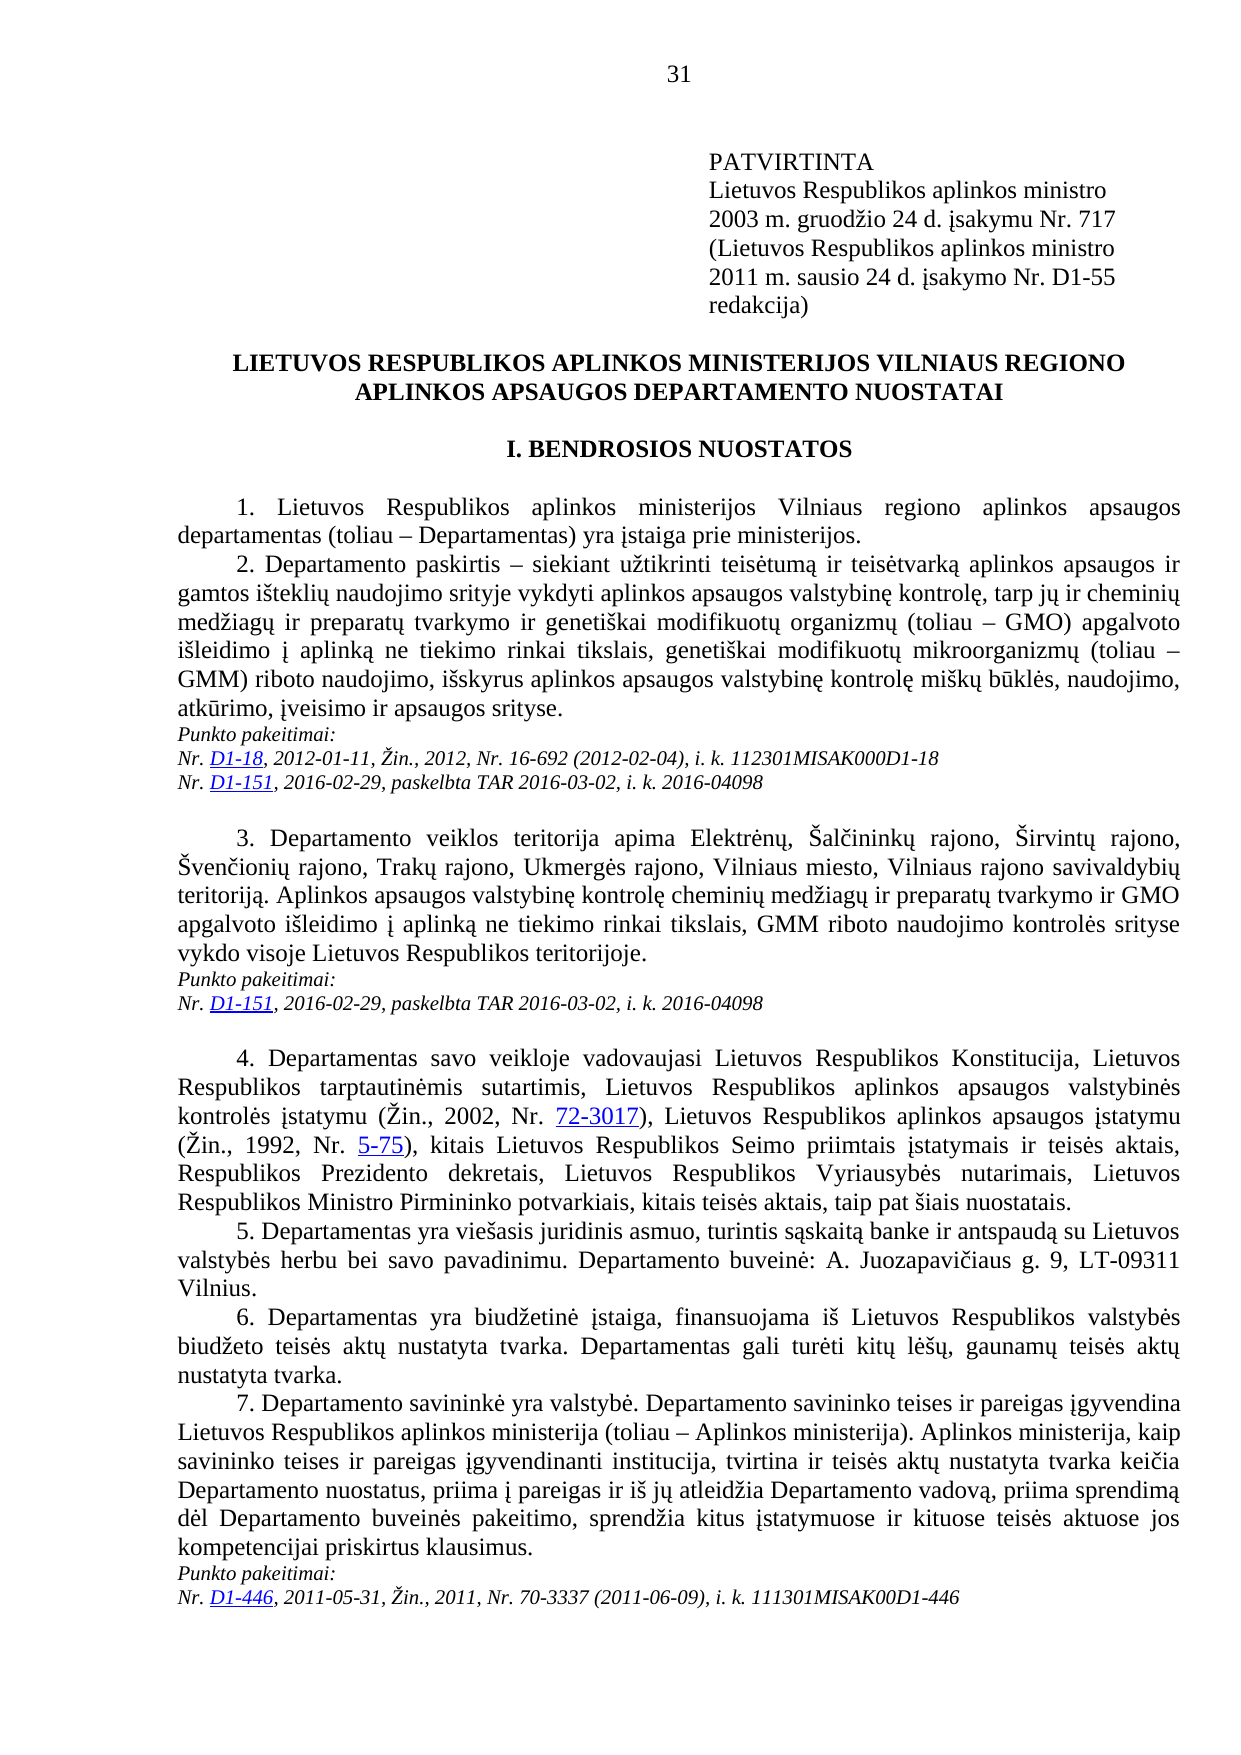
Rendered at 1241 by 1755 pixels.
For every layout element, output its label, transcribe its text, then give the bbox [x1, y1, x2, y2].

text Nr. D1-18, 2012-01-11, Žin., 2012, Nr. 16-692 (2012-02-04), i. k. 112301MISAK000D1-18 [177, 746, 1181, 770]
text 2. Departamento paskirtis – siekiant užtikrinti teisėtumą ir teisėtvarką aplinkos apsaugos ir gamtos išteklių naudojimo srityje vykdyti aplinkos apsaugos valstybinę kontrolę, tarp jų ir cheminių medžiagų ir preparatų tvarkymo ir genetiškai modifikuotų organizmų (toliau – GMO) apgalvoto išleidimo į aplinką ne tiekimo rinkai tikslais, genetiškai modifikuotų mikroorganizmų (toliau – GMM) riboto naudojimo, išskyrus aplinkos apsaugos valstybinę kontrolę miškų būklės, naudojimo, atkūrimo, įveisimo ir apsaugos srityse. [177, 549, 1181, 722]
text 2011 m. sausio 24 d. įsakymo Nr. D1-55 [177, 262, 1181, 291]
text Lietuvos Respublikos aplinkos ministro [177, 176, 1181, 204]
text Nr. D1-151, 2016-02-29, paskelbta TAR 2016-03-02, i. k. 2016-04098 [177, 770, 1181, 794]
text LIETUVOS RESPUBLIKOS APLINKOS MINISTERIJOS VILNIAUS REGIONO APLINKOS APSAUGOS DEPARTAMENTO NUOSTATAI [177, 348, 1181, 406]
text 6. Departamentas yra biudžetinė įstaiga, finansuojama iš Lietuvos Respublikos valstybės biudžeto teisės aktų nustatyta tvarka. Departamentas gali turėti kitų lėšų, gaunamų teisės aktų nustatyta tvarka. [177, 1302, 1181, 1388]
text Punkto pakeitimai: [177, 722, 1181, 746]
text 5. Departamentas yra viešasis juridinis asmuo, turintis sąskaitą banke ir antspaudą su Lietuvos valstybės herbu bei savo pavadinimu. Departamento buveinė: A. Juozapavičiaus g. 9, LT-09311 Vilnius. [177, 1216, 1181, 1302]
text I. BENDROSIOS NUOSTATOS [177, 434, 1181, 463]
text 7. Departamento savininkė yra valstybė. Departamento savininko teises ir pareigas įgyvendina Lietuvos Respublikos aplinkos ministerija (toliau – Aplinkos ministerija). Aplinkos ministerija, kaip savininko teises ir pareigas įgyvendinanti institucija, tvirtina ir teisės aktų nustatyta tvarka keičia Departamento nuostatus, priima į pareigas ir iš jų atleidžia Departamento vadovą, priima sprendimą dėl Departamento buveinės pakeitimo, sprendžia kitus įstatymuose ir kituose teisės aktuose jos kompetencijai priskirtus klausimus. [177, 1388, 1181, 1561]
text redakcija) [177, 291, 1181, 319]
text 4. Departamentas savo veikloje vadovaujasi Lietuvos Respublikos Konstitucija, Lietuvos Respublikos tarptautinėmis sutartimis, Lietuvos Respublikos aplinkos apsaugos valstybinės kontrolės įstatymu (Žin., 2002, Nr. 72-3017), Lietuvos Respublikos aplinkos apsaugos įstatymu (Žin., 1992, Nr. 5-75), kitais Lietuvos Respublikos Seimo priimtais įstatymais ir teisės aktais, Respublikos Prezidento dekretais, Lietuvos Respublikos Vyriausybės nutarimais, Lietuvos Respublikos Ministro Pirmininko potvarkiais, kitais teisės aktais, taip pat šiais nuostatais. [177, 1043, 1181, 1216]
text 2003 m. gruodžio 24 d. įsakymu Nr. 717 [177, 204, 1181, 233]
text Punkto pakeitimai: [177, 1561, 1181, 1585]
text Nr. D1-151, 2016-02-29, paskelbta TAR 2016-03-02, i. k. 2016-04098 [177, 991, 1181, 1015]
text 3. Departamento veiklos teritorija apima Elektrėnų, Šalčininkų rajono, Širvintų rajono, Švenčionių rajono, Trakų rajono, Ukmergės rajono, Vilniaus miesto, Vilniaus rajono savivaldybių teritoriją. Aplinkos apsaugos valstybinę kontrolę cheminių medžiagų ir preparatų tvarkymo ir GMO apgalvoto išleidimo į aplinką ne tiekimo rinkai tikslais, GMM riboto naudojimo kontrolės srityse vykdo visoje Lietuvos Respublikos teritorijoje. [177, 823, 1181, 967]
text 1. Lietuvos Respublikos aplinkos ministerijos Vilniaus regiono aplinkos apsaugos departamentas (toliau – Departamentas) yra įstaiga prie ministerijos. [177, 492, 1181, 549]
text PATVIRTINTA [177, 147, 1181, 176]
text Nr. D1-446, 2011-05-31, Žin., 2011, Nr. 70-3337 (2011-06-09), i. k. 111301MISAK00D1-446 [177, 1585, 1181, 1609]
text (Lietuvos Respublikos aplinkos ministro [177, 233, 1181, 262]
text Punkto pakeitimai: [177, 967, 1181, 991]
